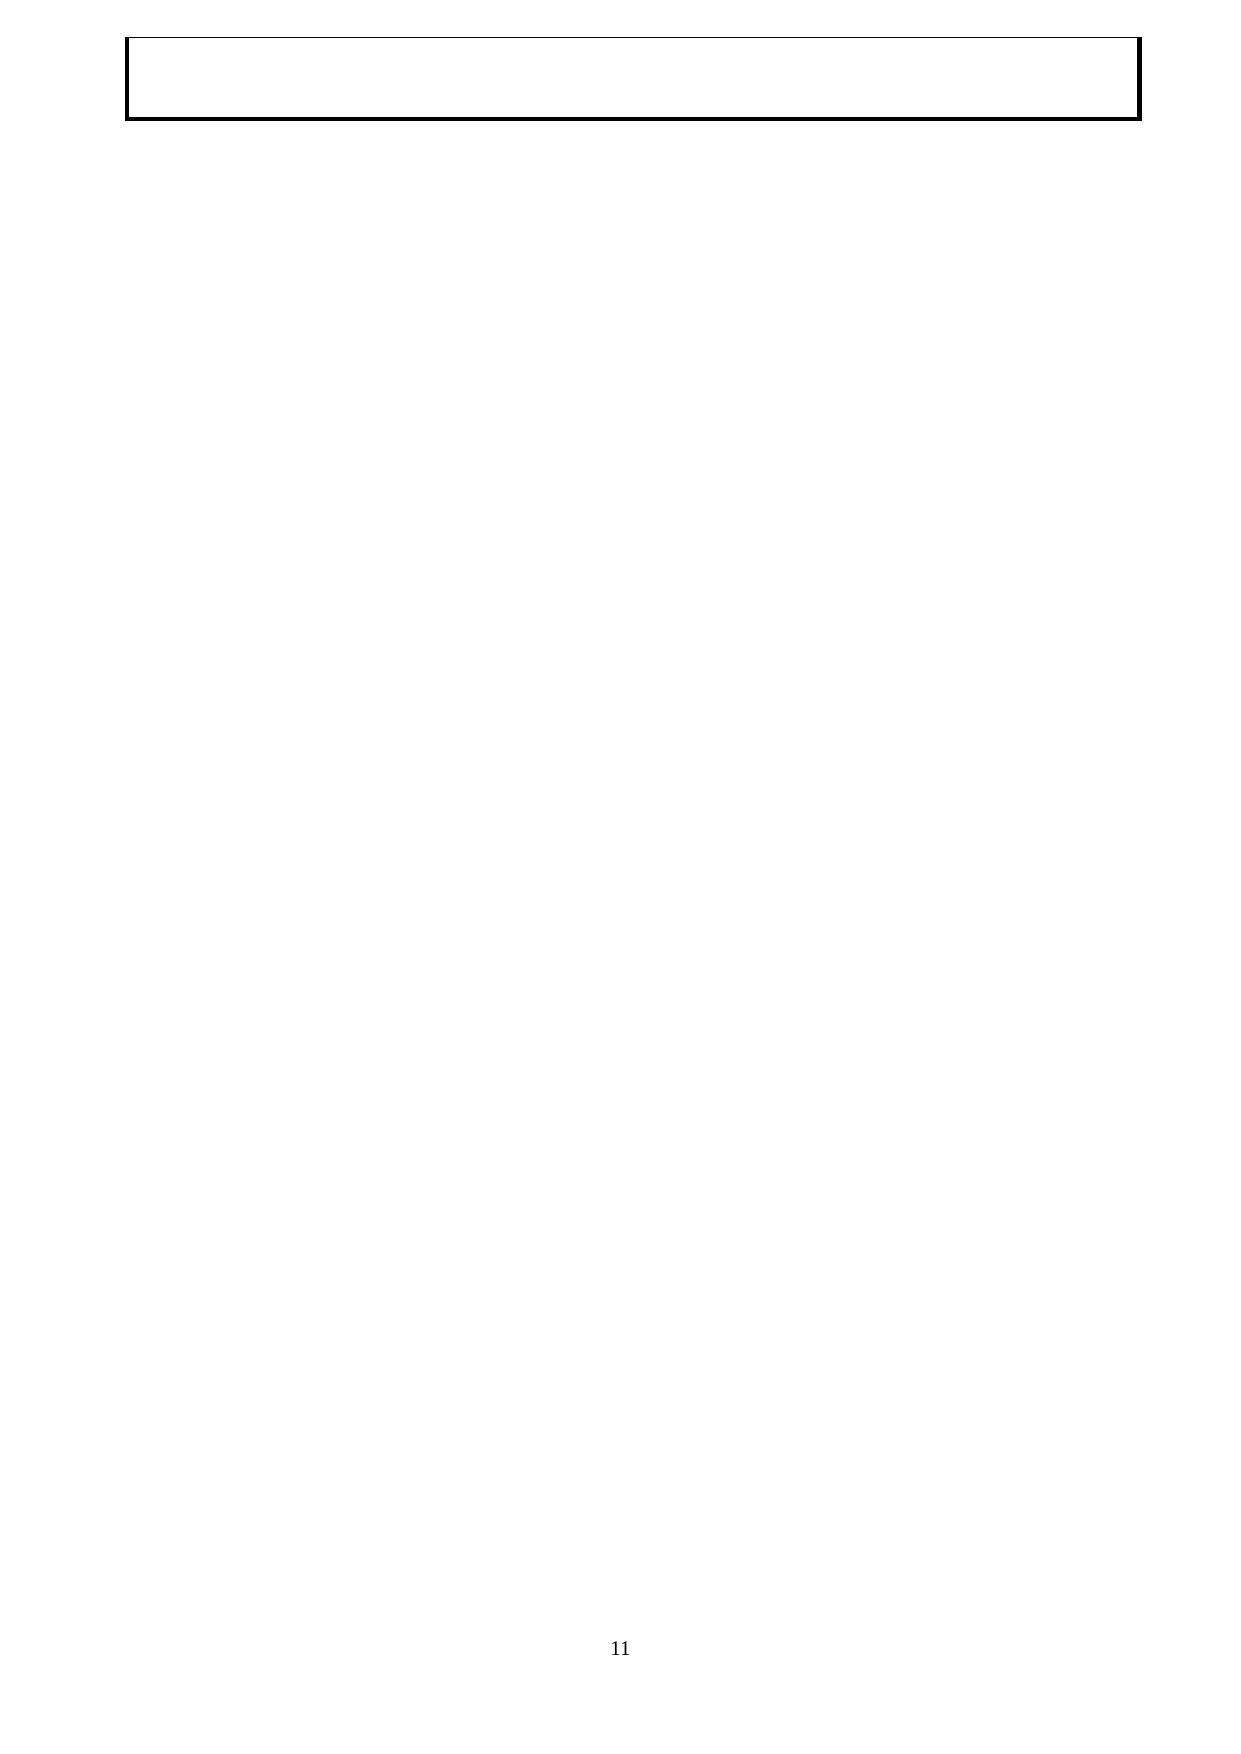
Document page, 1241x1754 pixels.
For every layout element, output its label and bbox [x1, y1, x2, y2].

table_cell [129, 38, 1137, 116]
